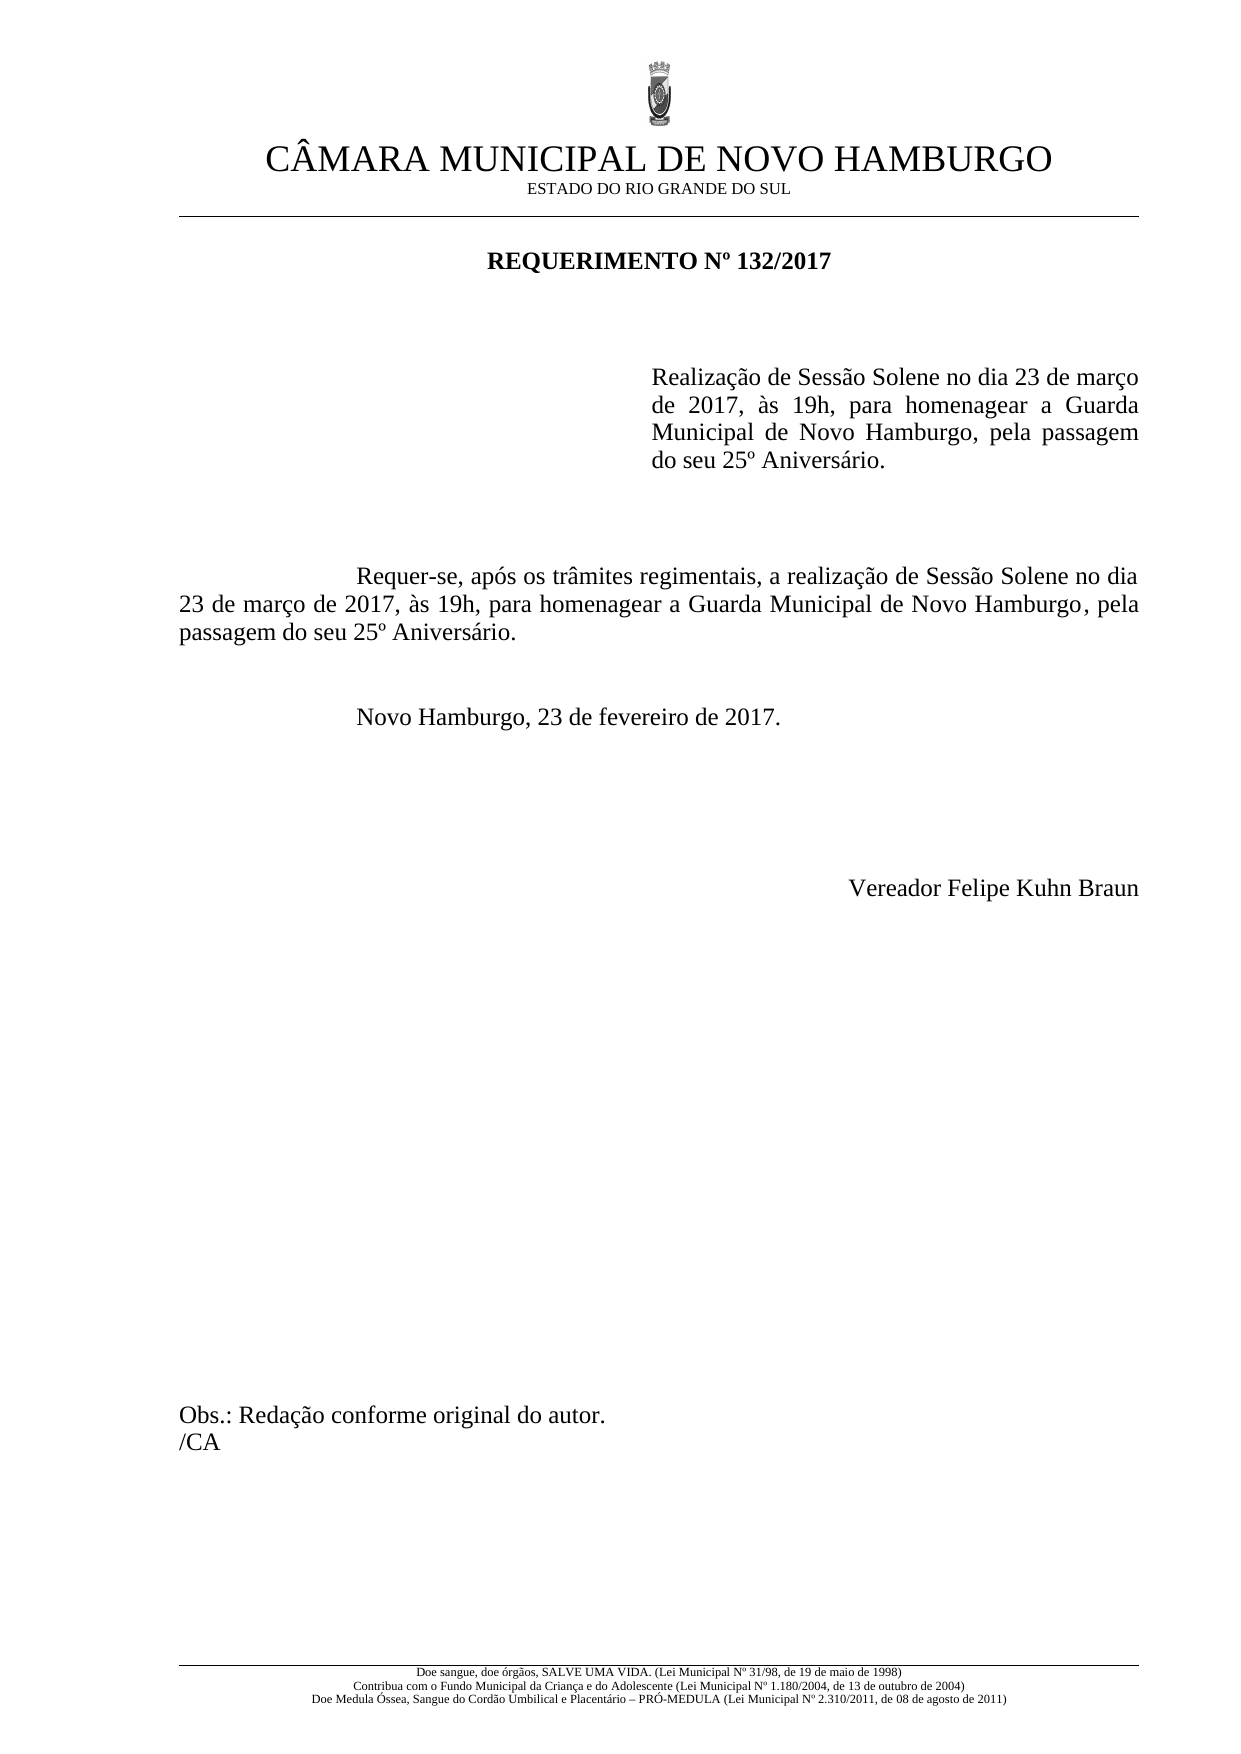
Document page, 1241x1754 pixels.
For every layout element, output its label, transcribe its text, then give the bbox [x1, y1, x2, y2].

text Realização de Sessão Solene no dia 23 de março de 2017, às 19h, para homenagear a Guarda Municipal de Novo Hamburgo, pela passagem do seu 25º Aniversário. [651, 363, 1139, 474]
text Novo Hamburgo, 23 de fevereiro de 2017. [179, 703, 1139, 730]
text Vereador Felipe Kuhn Braun [179, 874, 1139, 902]
text Obs.: Redação conforme original do autor. [179, 1401, 1139, 1428]
text Requer-se, após os trâmites regimentais, a realização de Sessão Solene no dia 23 de março de 2017, às 19h, para homenagear a Guarda Municipal de Novo Hamburgo, pela passagem do seu 25º Aniversário. [179, 562, 1139, 646]
text /CA [179, 1428, 1139, 1456]
text REQUERIMENTO Nº 132/2017 [179, 247, 1139, 274]
